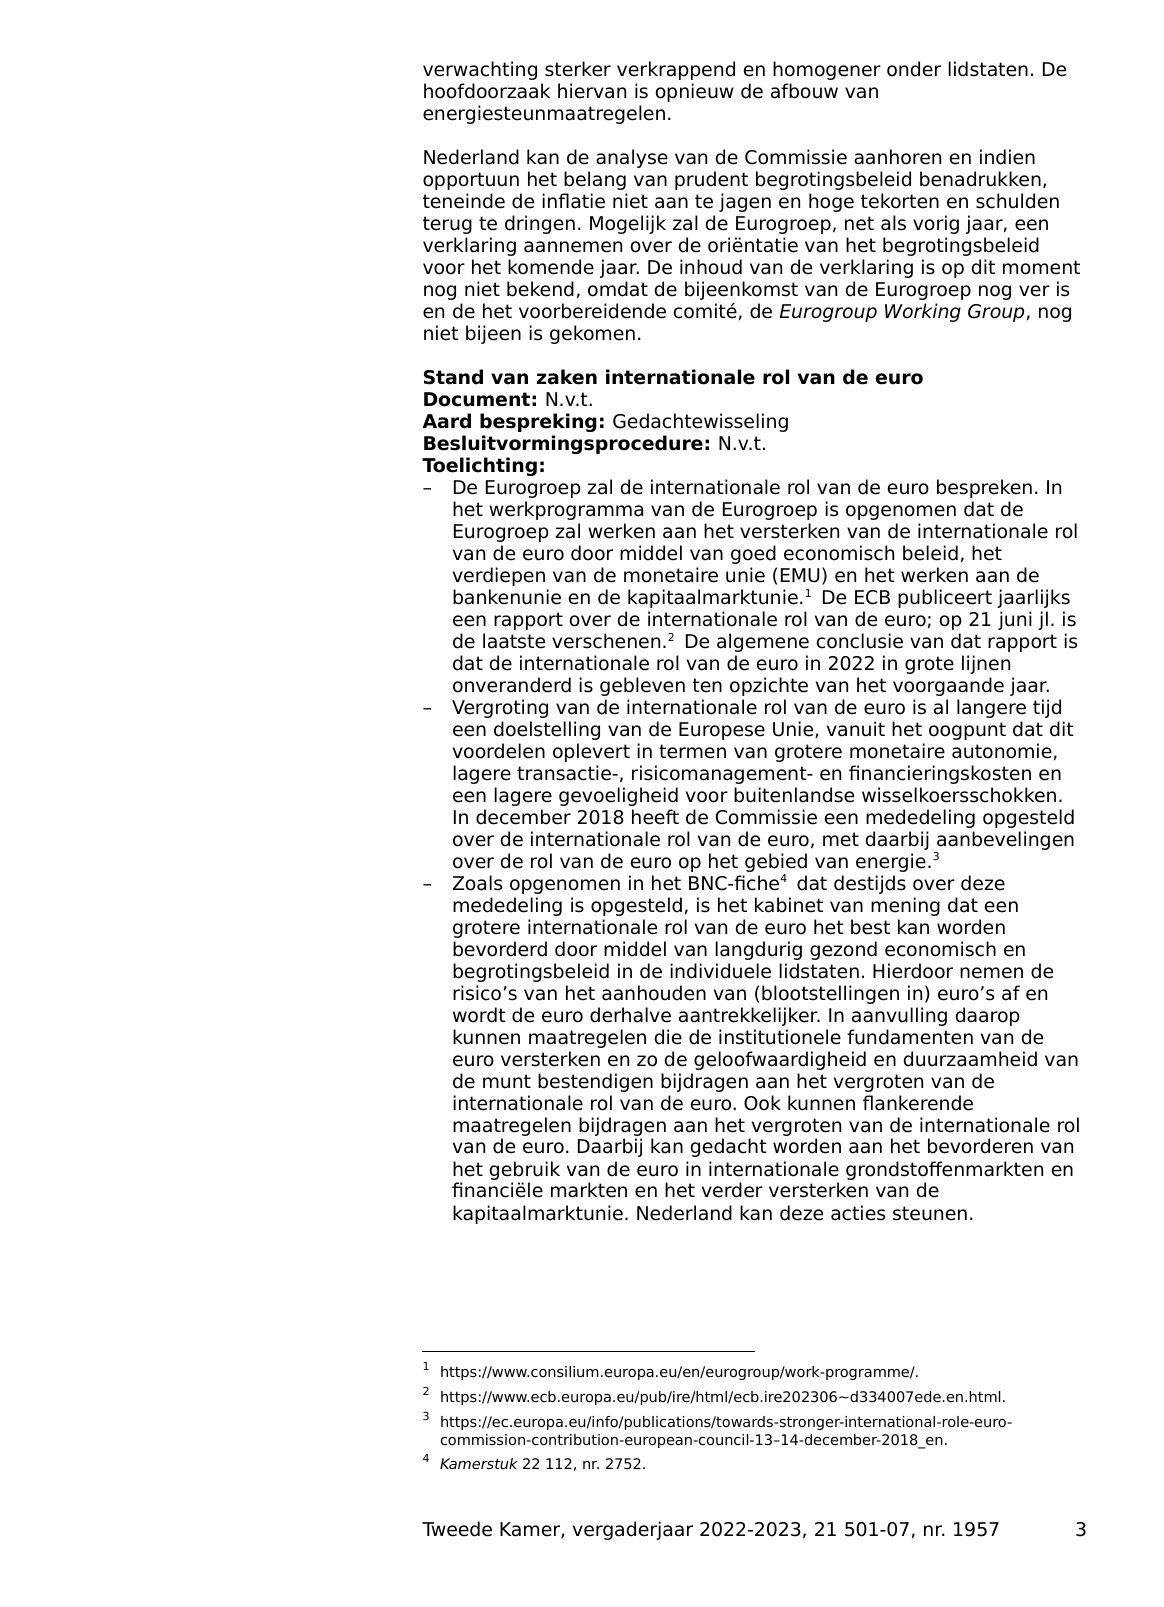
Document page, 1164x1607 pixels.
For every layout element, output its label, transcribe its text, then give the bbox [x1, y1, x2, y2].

text – De Eurogroep zal de internationale rol van de euro bespreken. In het werkprogramma van de Eurogroep is opgenomen dat de Eurogroep zal werken aan het versterken van de internationale rol van de euro door middel van goed economisch beleid, het verdiepen van de monetaire unie (EMU) en het werken aan de bankenunie en de kapitaalmarktunie. De ECB publiceert jaarlijks een rapport over de internationale rol van de euro; op 21 juni jl. is de laatste verschenen. De algemene conclusie van dat rapport is dat de internationale rol van de euro in 2022 in grote lijnen onveranderd is gebleven ten opzichte van het voorgaande jaar. [422, 477, 1087, 697]
text https://ec.europa.eu/info/publications/towards-stronger-international-role-euro-commission-contribution-european-council-13–14-december-2018_en. [422, 1410, 1087, 1449]
text https://www.ecb.europa.eu/pub/ire/html/ecb.ire202306~d334007ede.en.html. [422, 1385, 1087, 1407]
text Kamerstuk 22 112, nr. 2752. [422, 1452, 1087, 1474]
text verwachting sterker verkrappend en homogener onder lidstaten. De hoofdoorzaak hiervan is opnieuw de afbouw van energiesteunmaatregelen. [422, 59, 1087, 125]
text Aard bespreking: Gedachtewisseling [422, 411, 1087, 433]
text Document: N.v.t. [422, 389, 1087, 411]
text Besluitvormingsprocedure: N.v.t. [422, 433, 1087, 455]
text Stand van zaken internationale rol van de euro [422, 367, 1087, 389]
text Toelichting: [422, 455, 1087, 477]
text – Vergroting van de internationale rol van de euro is al langere tijd een doelstelling van de Europese Unie, vanuit het oogpunt dat dit voordelen oplevert in termen van grotere monetaire autonomie, lagere transactie-, risicomanagement- en financieringskosten en een lagere gevoeligheid voor buitenlandse wisselkoersschokken. In december 2018 heeft de Commissie een mededeling opgesteld over de internationale rol van de euro, met daarbij aanbevelingen over de rol van de euro op het gebied van energie. [422, 697, 1087, 873]
text Nederland kan de analyse van de Commissie aanhoren en indien opportuun het belang van prudent begrotingsbeleid benadrukken, teneinde de inflatie niet aan te jagen en hoge tekorten en schulden terug te dringen. Mogelijk zal de Eurogroep, net als vorig jaar, een verklaring aannemen over de oriëntatie van het begrotingsbeleid voor het komende jaar. De inhoud van de verklaring is op dit moment nog niet bekend, omdat de bijeenkomst van de Eurogroep nog ver is en de het voorbereidende comité, de Eurogroup Working Group, nog niet bijeen is gekomen. [422, 147, 1087, 345]
text https://www.consilium.europa.eu/en/eurogroup/work-programme/. [422, 1360, 1087, 1382]
text – Zoals opgenomen in het BNC-fiche dat destijds over deze mededeling is opgesteld, is het kabinet van mening dat een grotere internationale rol van de euro het best kan worden bevorderd door middel van langdurig gezond economisch en begrotingsbeleid in de individuele lidstaten. Hierdoor nemen de risico’s van het aanhouden van (blootstellingen in) euro’s af en wordt de euro derhalve aantrekkelijker. In aanvulling daarop kunnen maatregelen die de institutionele fundamenten van de euro versterken en zo de geloofwaardigheid en duurzaamheid van de munt bestendigen bijdragen aan het vergroten van de internationale rol van de euro. Ook kunnen flankerende maatregelen bijdragen aan het vergroten van de internationale rol van de euro. Daarbij kan gedacht worden aan het bevorderen van het gebruik van de euro in internationale grondstoffenmarkten en financiële markten en het verder versterken van de kapitaalmarktunie. Nederland kan deze acties steunen. [422, 873, 1087, 1224]
